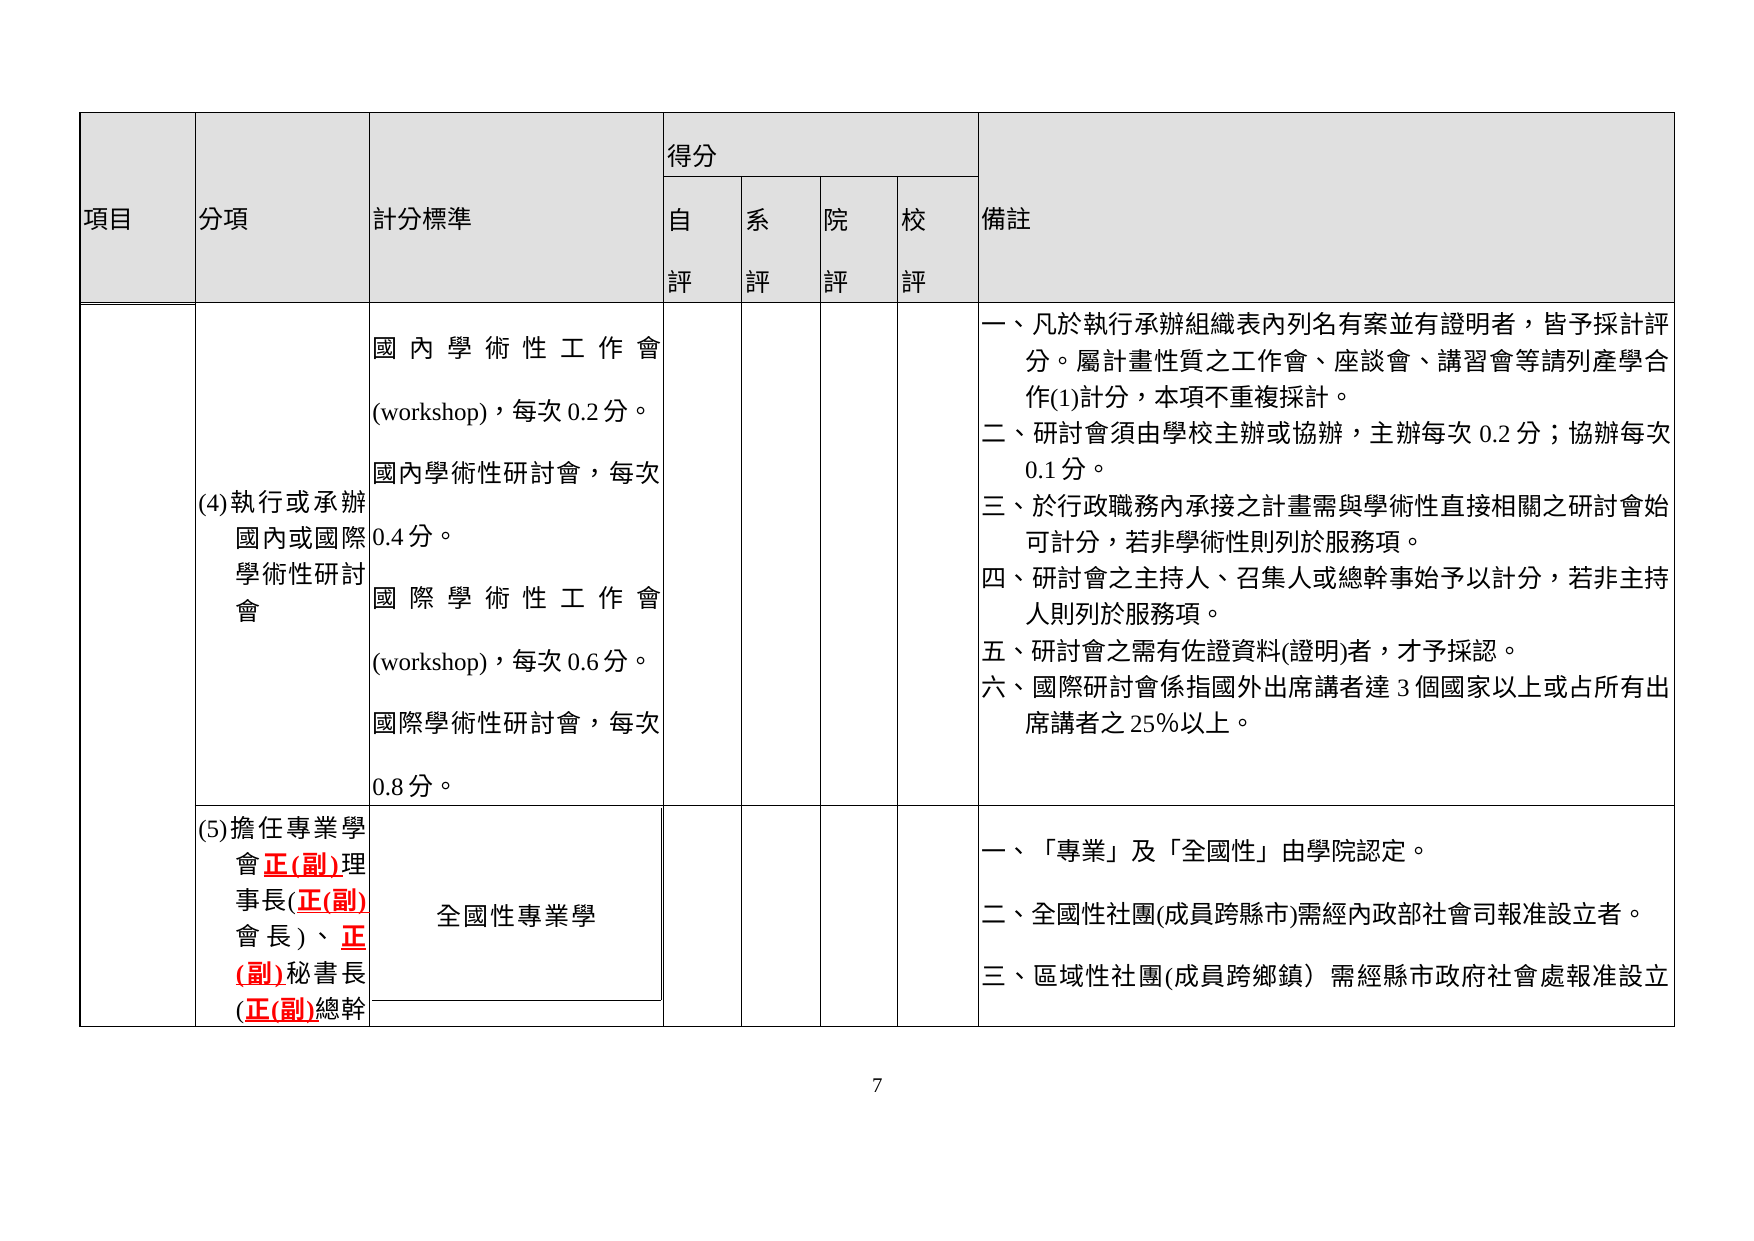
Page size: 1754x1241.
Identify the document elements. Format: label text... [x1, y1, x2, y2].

table_header 備註 [979, 113, 1674, 302]
table_cell 一、凡於執行承辦組織表內列名有案並有證明者，皆予採計評分。屬計畫性質之工作會、座談會、講習會等請列產學合作(1)計分，本項不重複採計。 二、研討會須由學校主辦或協辦，主辦每次0.2分；協辦每次0.1分。 三、於行政職務內承接之計畫需與學術性直接相關之研討會始可計分，若非學術性則列於服務項。 四、研討會之主持人、召集人或總幹事始予以計分，若非主持人則列於服務項。 五、研討會之需有佐證資料(證明)者，才予採認。 六、國際研討會係指國外出席講者達3個國家以上或占所有出席講者之25％以上。 [979, 303, 1674, 805]
table_cell [742, 303, 820, 805]
table_cell 校 評 [898, 177, 978, 302]
table_cell (5)擔任專業學會正(副)理事長(正(副)會長)、正(副)秘書長(正(副)總幹 [196, 806, 369, 1026]
table_header 分項 [196, 113, 369, 302]
table_cell [821, 303, 897, 805]
table_cell [664, 806, 741, 1026]
table_cell 國內學術性工作會(workshop)，每次0.2分。 國內學術性研討會，每次0.4分。 國際學術性工作會(workshop)，每次0.6分。 國際學術性研討會，每次0.8分。 [370, 303, 663, 805]
table_cell [664, 303, 741, 805]
table_cell 系 評 [742, 177, 820, 302]
table_header 項目 [81, 113, 195, 302]
table_cell [821, 806, 897, 1026]
table_cell [81, 305, 195, 1026]
table_cell 全國性專業學 [370, 806, 663, 1026]
table_cell (4)執行或承辦國內或國際學術性研討會 [196, 303, 369, 805]
table_cell 一、「專業」及「全國性」由學院認定。 二、全國性社團(成員跨縣市)需經內政部社會司報准設立者。 三、區域性社團(成員跨鄉鎮）需經縣市政府社會處報准設立 [979, 806, 1674, 1026]
table_cell 院 評 [821, 177, 897, 302]
table_header 得分 [664, 113, 978, 176]
table_cell [898, 806, 978, 1026]
table_cell 自 評 [664, 177, 741, 302]
table_cell [742, 806, 820, 1026]
table_header 計分標準 [370, 113, 663, 302]
table_cell [898, 303, 978, 805]
